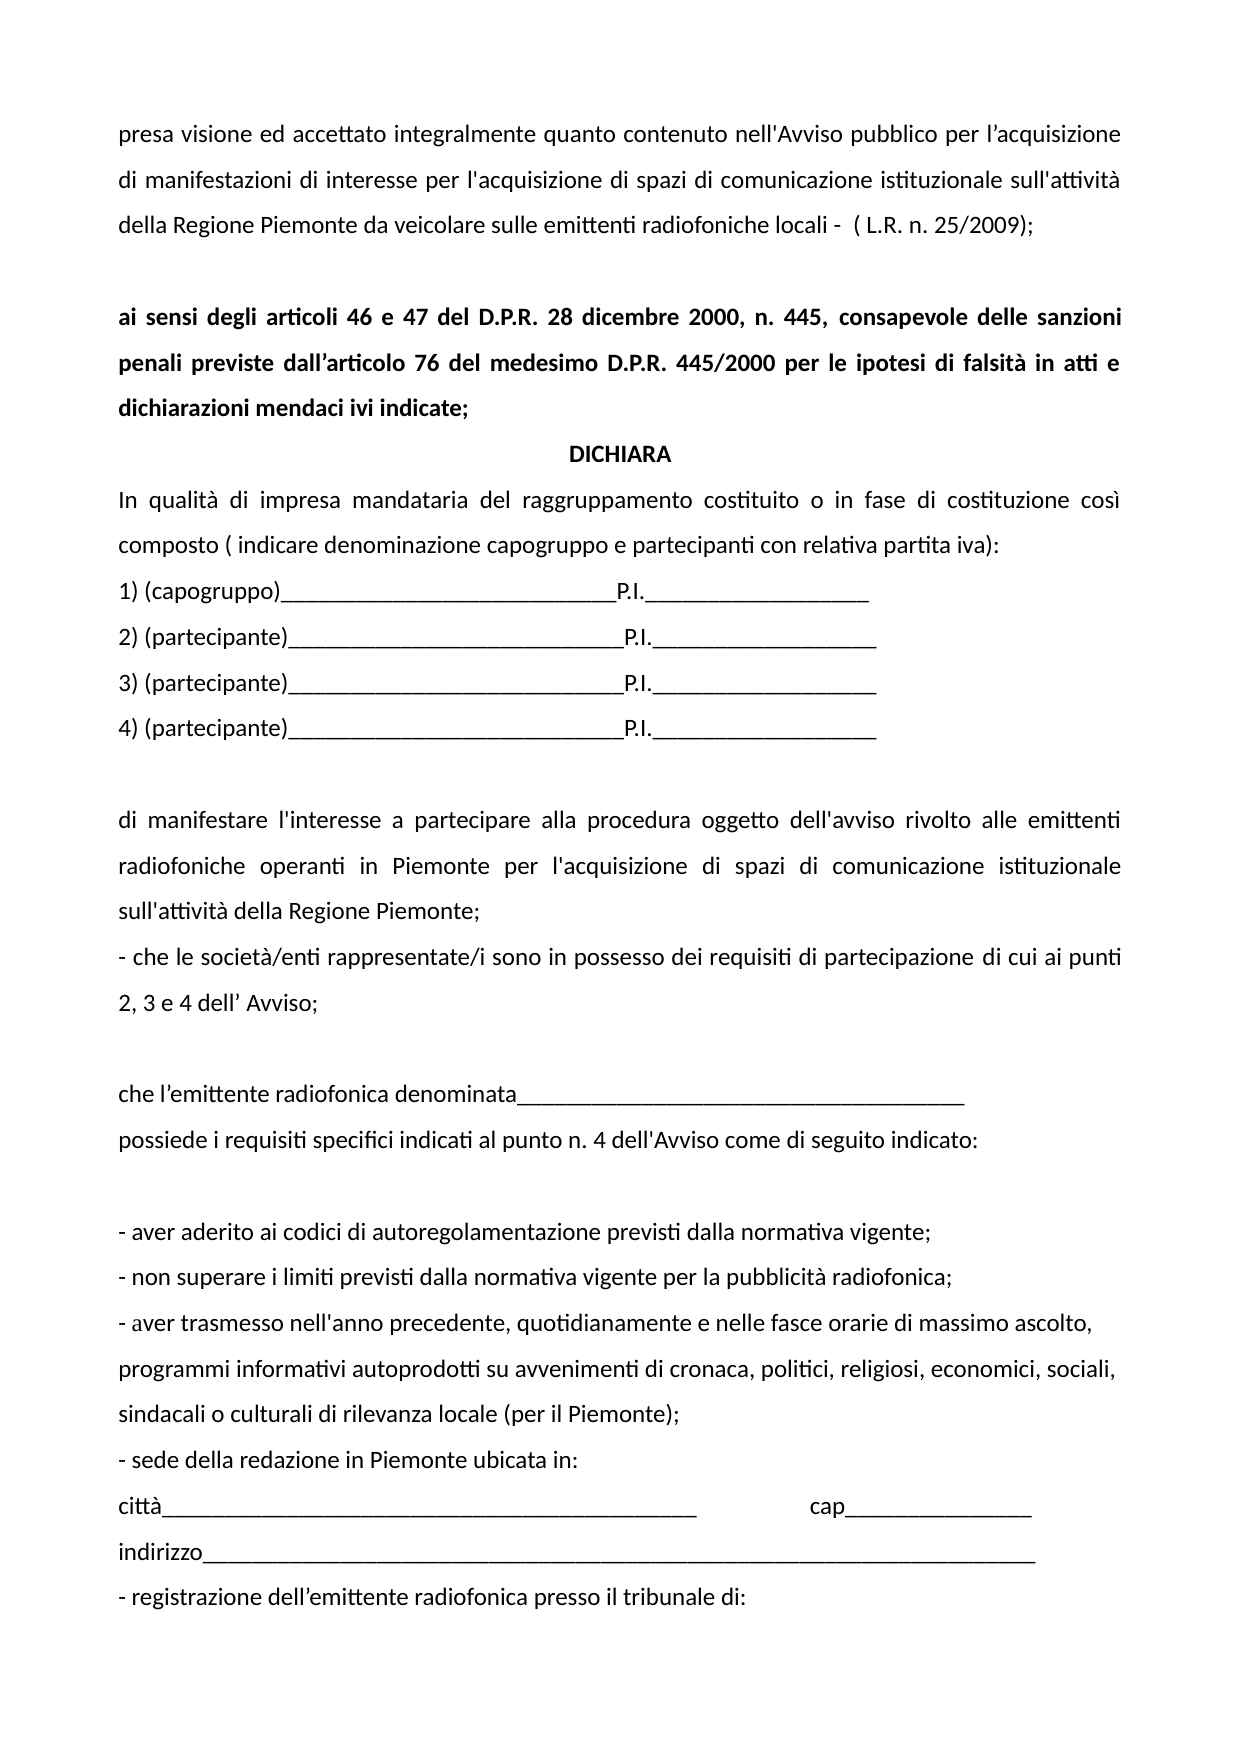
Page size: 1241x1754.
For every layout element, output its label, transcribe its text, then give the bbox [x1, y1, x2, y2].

text - non superare i limiti previsti dalla normativa vigente per la pubblicità radiofonica; [118, 1261, 1122, 1292]
text possiede i requisiti specifici indicati al punto n. 4 dell'Avviso come di seguito indicato: [118, 1124, 1122, 1155]
text - registrazione dell’emittente radiofonica presso il tribunale di: [118, 1581, 1122, 1612]
text - aver trasmesso nell'anno precedente, quotidianamente e nelle fasce orarie di massimo ascolto, programmi informativi autoprodotti su avvenimenti di cronaca, politici, religiosi, economici, sociali, sindacali o culturali di rilevanza locale (per il Piemonte); [118, 1307, 1122, 1429]
text ai sensi degli articoli 46 e 47 del D.P.R. 28 dicembre 2000, n. 445, consapevole delle sanzioni penali previste dall’articolo 76 del medesimo D.P.R. 445/2000 per le ipotesi di falsità in atti e dichiarazioni mendaci ivi indicate; [118, 301, 1122, 423]
text 4) (partecipante)___________________________P.I.__________________ [118, 713, 1122, 743]
text DICHIARA [118, 438, 1122, 469]
text di manifestare l'interesse a partecipare alla procedura oggetto dell'avviso rivolto alle emittenti radiofoniche operanti in Piemonte per l'acquisizione di spazi di comunicazione istituzionale sull'attività della Regione Piemonte; [118, 804, 1122, 926]
text - aver aderito ai codici di autoregolamentazione previsti dalla normativa vigente; [118, 1216, 1122, 1246]
text 2) (partecipante)___________________________P.I.__________________ [118, 621, 1122, 652]
text presa visione ed accettato integralmente quanto contenuto nell'Avviso pubblico per l’acquisizione di manifestazioni di interesse per l'acquisizione di spazi di comunicazione istituzionale sull'attività della Regione Piemonte da veicolare sulle emittenti radiofoniche locali - ( L.R. n. 25/2009); [118, 118, 1122, 240]
text - che le società/enti rappresentate/i sono in possesso dei requisiti di partecipazione di cui ai punti 2, 3 e 4 dell’ Avviso; [118, 941, 1122, 1017]
text - sede della redazione in Piemonte ubicata in: [118, 1444, 1122, 1475]
text indirizzo___________________________________________________________________ [118, 1536, 1122, 1566]
text città___________________________________________ cap_______________ [118, 1490, 1122, 1521]
text In qualità di impresa mandataria del raggruppamento costituito o in fase di costituzione così composto ( indicare denominazione capogruppo e partecipanti con relativa partita iva): [118, 484, 1122, 560]
text 1) (capogruppo)___________________________P.I.__________________ [118, 575, 1122, 606]
text 3) (partecipante)___________________________P.I.__________________ [118, 667, 1122, 697]
text che l’emittente radiofonica denominata____________________________________ [118, 1078, 1122, 1109]
